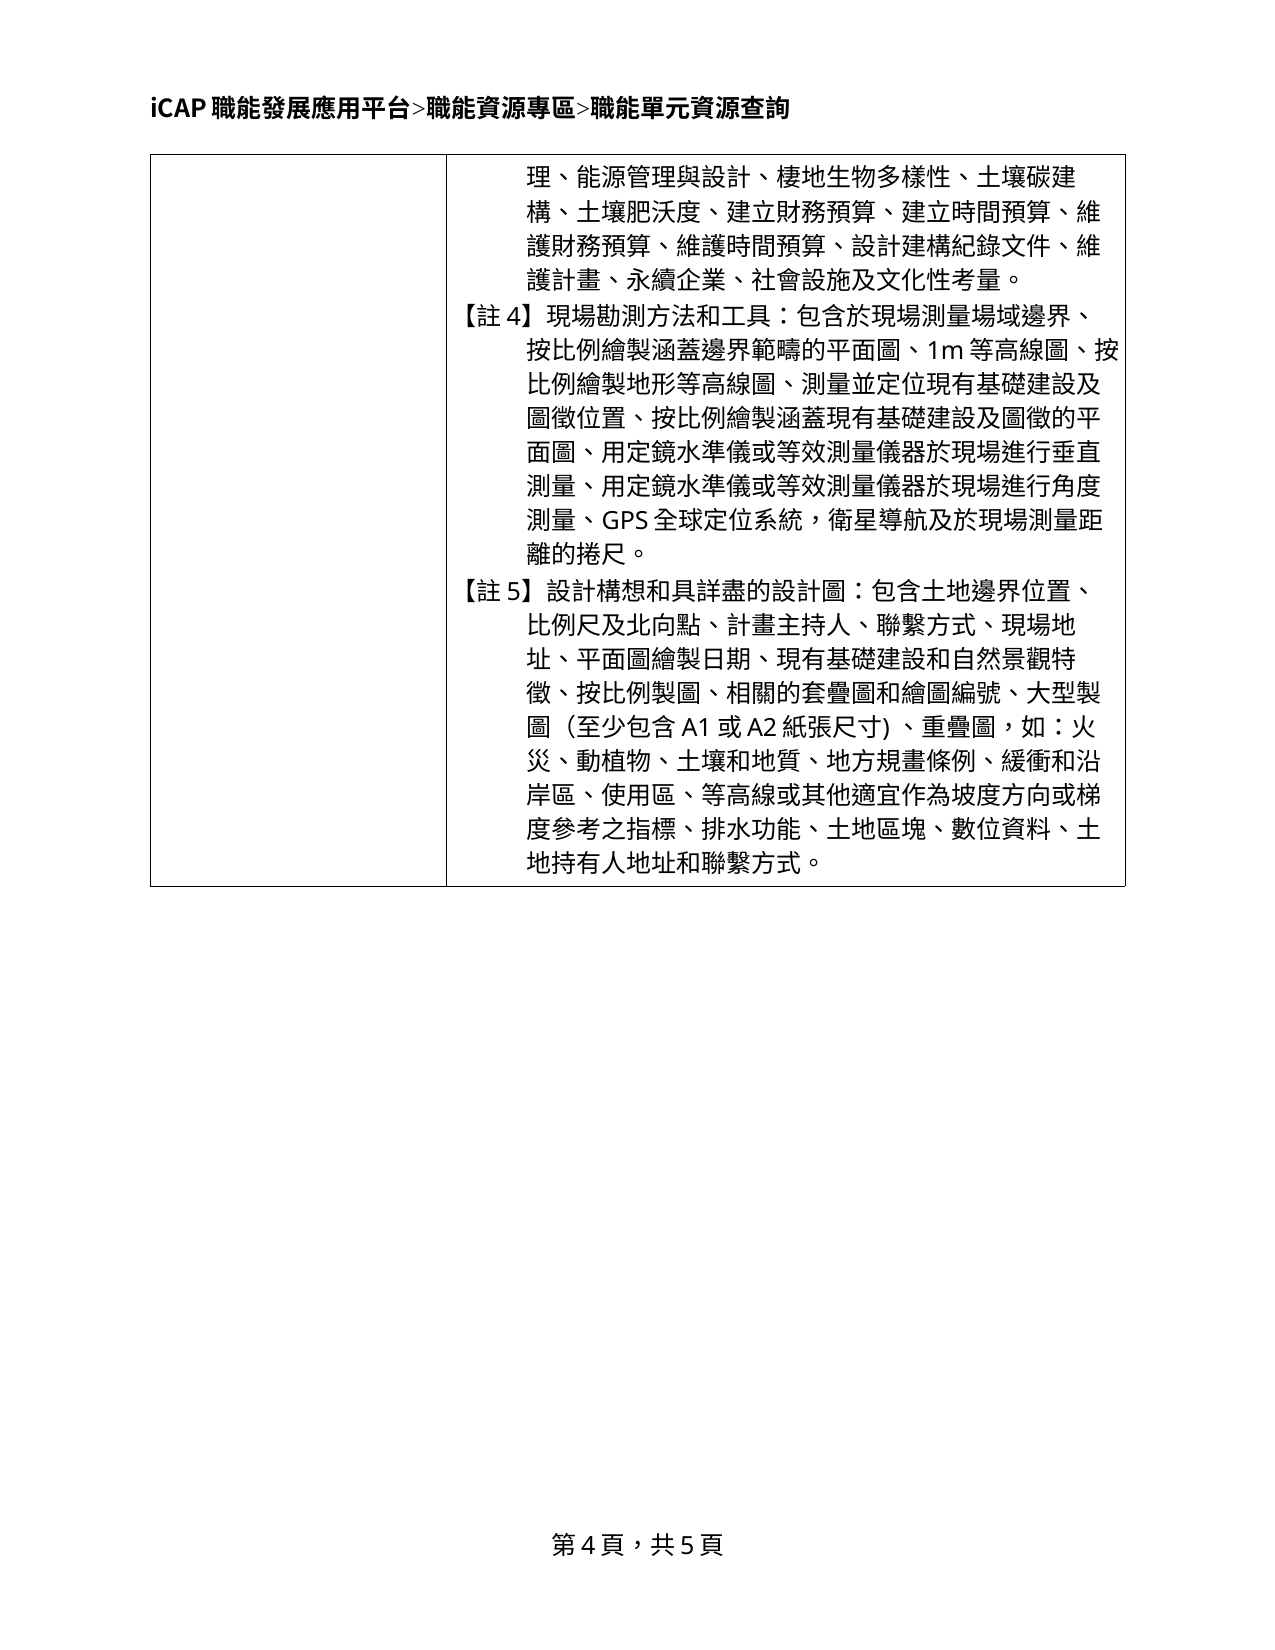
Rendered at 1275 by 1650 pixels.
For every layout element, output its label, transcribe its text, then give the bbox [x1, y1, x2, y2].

table_cell [151, 155, 446, 886]
table_cell 理、能源管理與設計、棲地生物多樣性、土壤碳建構、土壤肥沃度、建立財務預算、建立時間預算、維護財務預算、維護時間預算、設計建構紀錄文件、維護計畫、永續企業、社會設施及文化性考量。 【註4】現場勘測方法和工具：包含於現場測量場域邊界、 按比例繪製涵蓋邊界範疇的平面圖、1m等高線圖、按比例繪製地形等高線圖、測量並定位現有基礎建設及圖徵位置、按比例繪製涵蓋現有基礎建設及圖徵的平面圖、用定鏡水準儀或等效測量儀器於現場進行垂直測量、用定鏡水準儀或等效測量儀器於現場進行角度測量、GPS全球定位系統，衛星導航及於現場測量距離的捲尺。 【註5】設計構想和具詳盡的設計圖：包含土地邊界位置、 比例尺及北向點、計畫主持人、聯繫方式、現場地址、平面圖繪製日期、現有基礎建設和自然景觀特徵、按比例製圖、相關的套疊圖和繪圖編號、大型製圖（至少包含A1或A2紙張尺寸) 、重疊圖，如：火災、動植物、土壤和地質、地方規畫條例、緩衝和沿岸區、使用區、等高線或其他適宜作為坡度方向或梯度參考之指標、排水功能、土地區塊、數位資料、土地持有人地址和聯繫方式。 [447, 155, 1125, 886]
